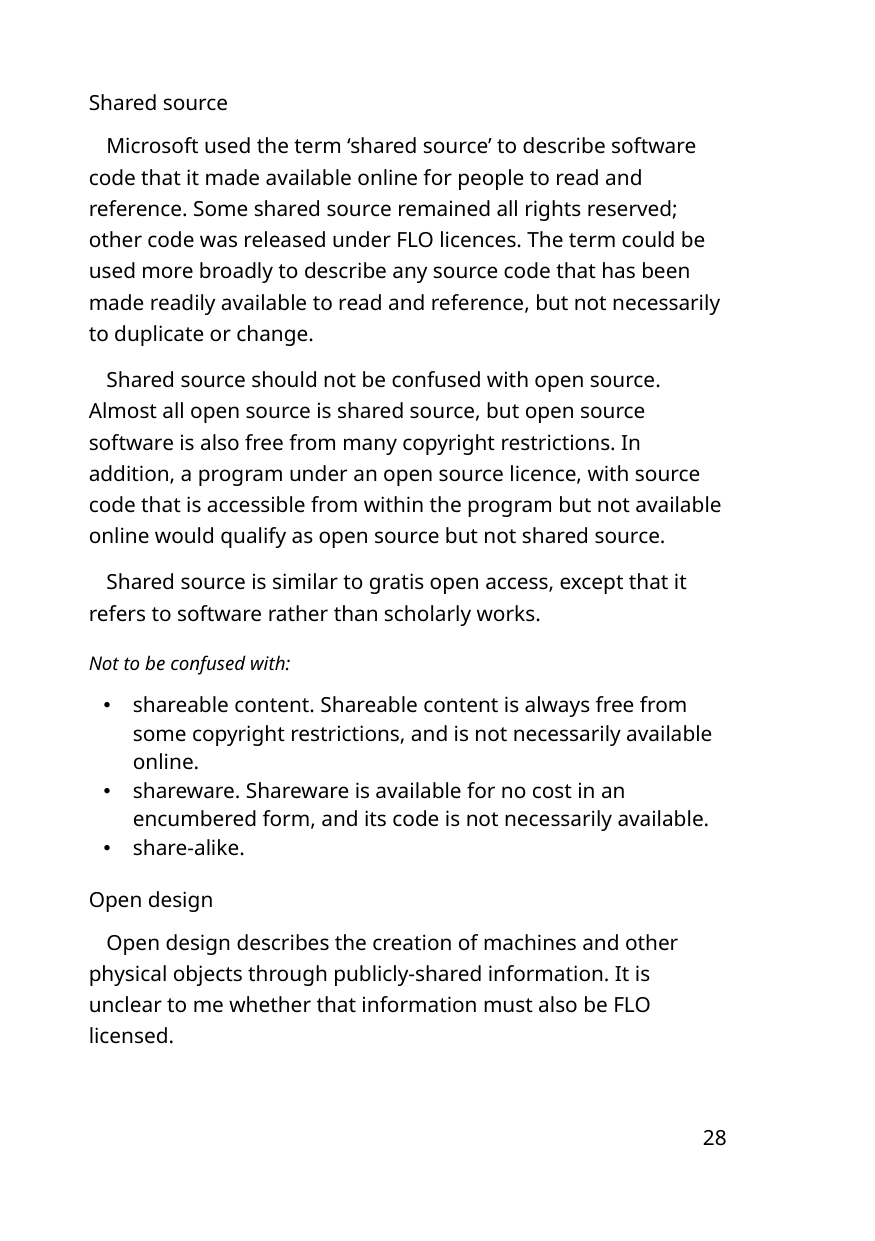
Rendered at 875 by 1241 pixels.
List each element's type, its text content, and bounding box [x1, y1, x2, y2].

list shareware. Shareware is available for no cost in an encumbered form, and its code is not necessarily available. [103, 776, 726, 833]
list share-alike. [103, 833, 726, 861]
text Shared source is similar to gratis open access, except that it refers to software rather than scholarly works. [88, 567, 726, 627]
text Shared source should not be confused with open source. Almost all open source is shared source, but open source software is also free from many copyright restrictions. In addition, a program under an open source licence, with source code that is accessible from within the program but not available online would qualify as open source but not shared source. [88, 365, 726, 550]
list shareable content. Shareable content is always free from some copyright restrictions, and is not necessarily available online. [103, 690, 726, 776]
subtitle Open design [88, 885, 726, 913]
subtitle Not to be confused with: [88, 651, 726, 676]
text Open design describes the creation of machines and other physical objects through publicly-shared information. It is unclear to me whether that information must also be FLO licensed. [88, 928, 726, 1050]
text Microsoft used the term ‘shared source’ to describe software code that it made available online for people to read and reference. Some shared source remained all rights reserved; other code was released under FLO licences. The term could be used more broadly to describe any source code that has been made readily available to read and reference, but not necessarily to duplicate or change. [88, 132, 726, 347]
subtitle Shared source [88, 88, 726, 117]
